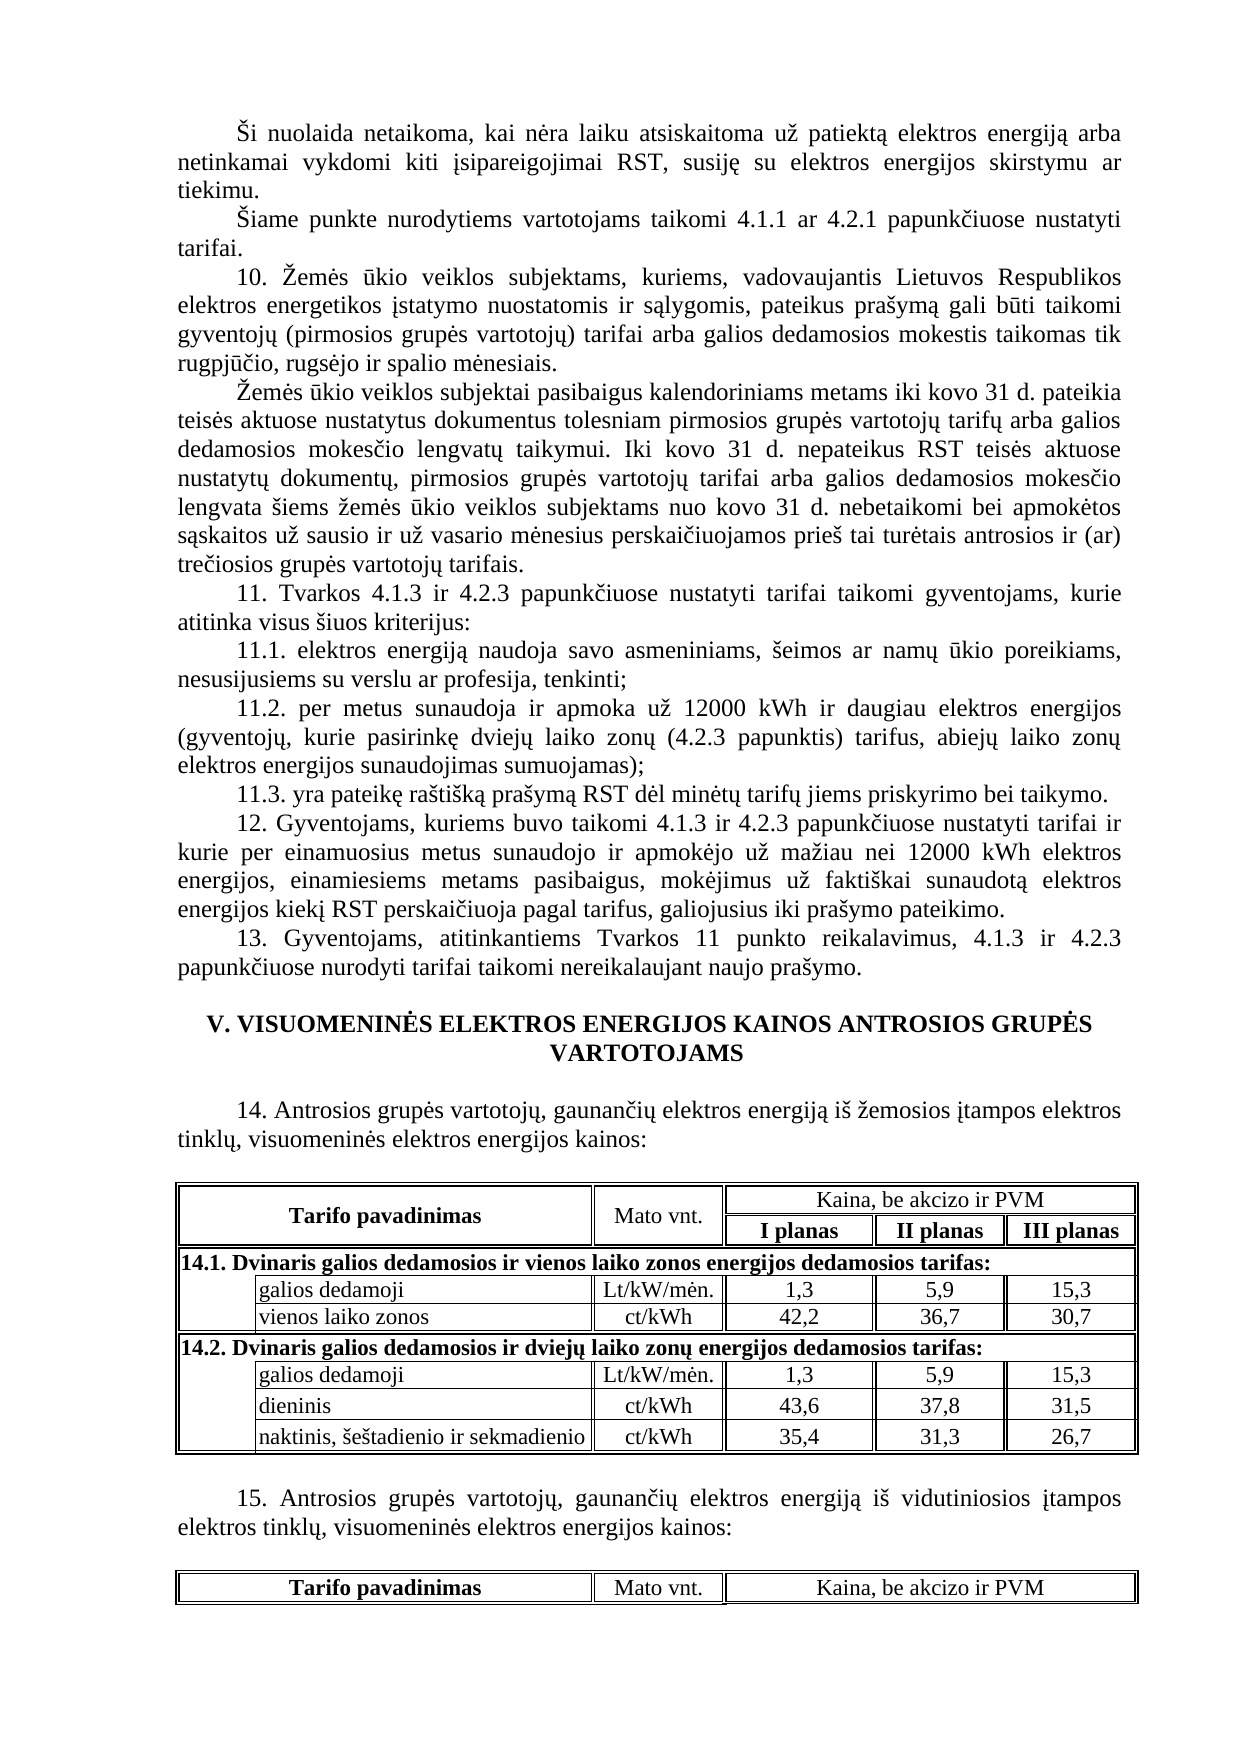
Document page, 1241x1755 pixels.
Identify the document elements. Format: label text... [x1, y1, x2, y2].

text 11.1. elektros energiją naudoja savo asmeniniams, šeimos ar namų ūkio poreikiams, nesusijusiems su verslu ar profesija, tenkinti; [177, 636, 1122, 693]
table_header Tarifo pavadinimas [180, 1574, 591, 1601]
text 11. Tvarkos 4.1.3 ir 4.2.3 papunkčiuose nustatyti tarifai taikomi gyventojams, kurie atitinka visus šiuos kriterijus: [177, 578, 1122, 636]
table_cell 43,6 [727, 1389, 872, 1419]
text V. VISUOMENINĖS ELEKTROS ENERGIJOS KAINOS ANTROSIOS GRUPĖS VARTOTOJAMS [177, 1009, 1122, 1067]
table_cell II planas [877, 1216, 1003, 1244]
text 12. Gyventojams, kuriems buvo taikomi 4.1.3 ir 4.2.3 papunkčiuose nustatyti tarifai ir kurie per einamuosius metus sunaudojo ir apmokėjo už mažiau nei 12000 kWh elektros energijos, einamiesiems metams pasibaigus, mokėjimus už faktiškai sunaudotą elektros energijos kiekį RST perskaičiuoja pagal tarifus, galiojusius iki prašymo pateikimo. [177, 808, 1122, 923]
table_cell 5,9 [877, 1362, 1003, 1388]
table_cell 5,9 [877, 1276, 1003, 1302]
table_cell 37,8 [877, 1389, 1003, 1419]
table_cell 31,3 [877, 1420, 1003, 1450]
table_cell 42,2 [727, 1304, 872, 1330]
table_cell 1,3 [727, 1362, 872, 1388]
table_cell ct/kWh [595, 1304, 722, 1330]
text 10. Žemės ūkio veiklos subjektams, kuriems, vadovaujantis Lietuvos Respublikos elektros energetikos įstatymo nuostatomis ir sąlygomis, pateikus prašymą gali būti taikomi gyventojų (pirmosios grupės vartotojų) tarifai arba galios dedamosios mokestis taikomas tik rugpjūčio, rugsėjo ir spalio mėnesiais. [177, 262, 1122, 377]
text Šiame punkte nurodytiems vartotojams taikomi 4.1.1 ar 4.2.1 papunkčiuose nustatyti tarifai. [177, 204, 1122, 262]
table_header Mato vnt. [595, 1187, 722, 1244]
table_cell 30,7 [1008, 1304, 1134, 1330]
table_header Mato vnt. [595, 1574, 722, 1601]
text 11.3. yra pateikę raštišką prašymą RST dėl minėtų tarifų jiems priskyrimo bei taikymo. [177, 779, 1122, 808]
table_cell 14.2. Dvinaris galios dedamosios ir dviejų laiko zonų energijos dedamosios tarifas: [180, 1335, 1134, 1361]
table_cell naktinis, šeštadienio ir sekmadienio [256, 1420, 591, 1450]
table_cell [180, 1361, 255, 1450]
table_cell 15,3 [1008, 1362, 1134, 1388]
table_cell Lt/kW/mėn. [595, 1362, 722, 1388]
table_cell 36,7 [877, 1304, 1003, 1330]
table_cell 14.1. Dvinaris galios dedamosios ir vienos laiko zonos energijos dedamosios tarifas: [180, 1249, 1134, 1275]
table_cell 15,3 [1008, 1276, 1134, 1302]
table_cell 31,5 [1008, 1389, 1134, 1419]
table_cell III planas [1008, 1216, 1134, 1244]
table_cell galios dedamoji [256, 1276, 591, 1302]
table_cell dieninis [256, 1389, 591, 1419]
table_cell 1,3 [727, 1276, 872, 1302]
table_cell 26,7 [1008, 1420, 1134, 1450]
table_cell ct/kWh [595, 1389, 722, 1419]
table_cell ct/kWh [595, 1420, 722, 1450]
table_cell 35,4 [727, 1420, 872, 1450]
text 15. Antrosios grupės vartotojų, gaunančių elektros energiją iš vidutiniosios įtampos elektros tinklų, visuomeninės elektros energijos kainos: [177, 1483, 1122, 1541]
table_header Kaina, be akcizo ir PVM [727, 1187, 1134, 1213]
table_header Tarifo pavadinimas [180, 1187, 591, 1244]
table_header Kaina, be akcizo ir PVM [727, 1574, 1134, 1601]
table_cell galios dedamoji [256, 1362, 591, 1388]
table_cell [180, 1275, 255, 1330]
text Ši nuolaida netaikoma, kai nėra laiku atsiskaitoma už patiektą elektros energiją arba netinkamai vykdomi kiti įsipareigojimai RST, susiję su elektros energijos skirstymu ar tiekimu. [177, 118, 1122, 204]
text 11.2. per metus sunaudoja ir apmoka už 12000 kWh ir daugiau elektros energijos (gyventojų, kurie pasirinkę dviejų laiko zonų (4.2.3 papunktis) tarifus, abiejų laiko zonų elektros energijos sunaudojimas sumuojamas); [177, 693, 1122, 779]
table_cell I planas [727, 1216, 872, 1244]
table_cell vienos laiko zonos [256, 1304, 591, 1330]
text 14. Antrosios grupės vartotojų, gaunančių elektros energiją iš žemosios įtampos elektros tinklų, visuomeninės elektros energijos kainos: [177, 1096, 1122, 1153]
table_cell Lt/kW/mėn. [595, 1276, 722, 1302]
text 13. Gyventojams, atitinkantiems Tvarkos 11 punkto reikalavimus, 4.1.3 ir 4.2.3 papunkčiuose nurodyti tarifai taikomi nereikalaujant naujo prašymo. [177, 923, 1122, 981]
text Žemės ūkio veiklos subjektai pasibaigus kalendoriniams metams iki kovo 31 d. pateikia teisės aktuose nustatytus dokumentus tolesniam pirmosios grupės vartotojų tarifų arba galios dedamosios mokesčio lengvatų taikymui. Iki kovo 31 d. nepateikus RST teisės aktuose nustatytų dokumentų, pirmosios grupės vartotojų tarifai arba galios dedamosios mokesčio lengvata šiems žemės ūkio veiklos subjektams nuo kovo 31 d. nebetaikomi bei apmokėtos sąskaitos už sausio ir už vasario mėnesius perskaičiuojamos prieš tai turėtais antrosios ir (ar) trečiosios grupės vartotojų tarifais. [177, 377, 1122, 578]
